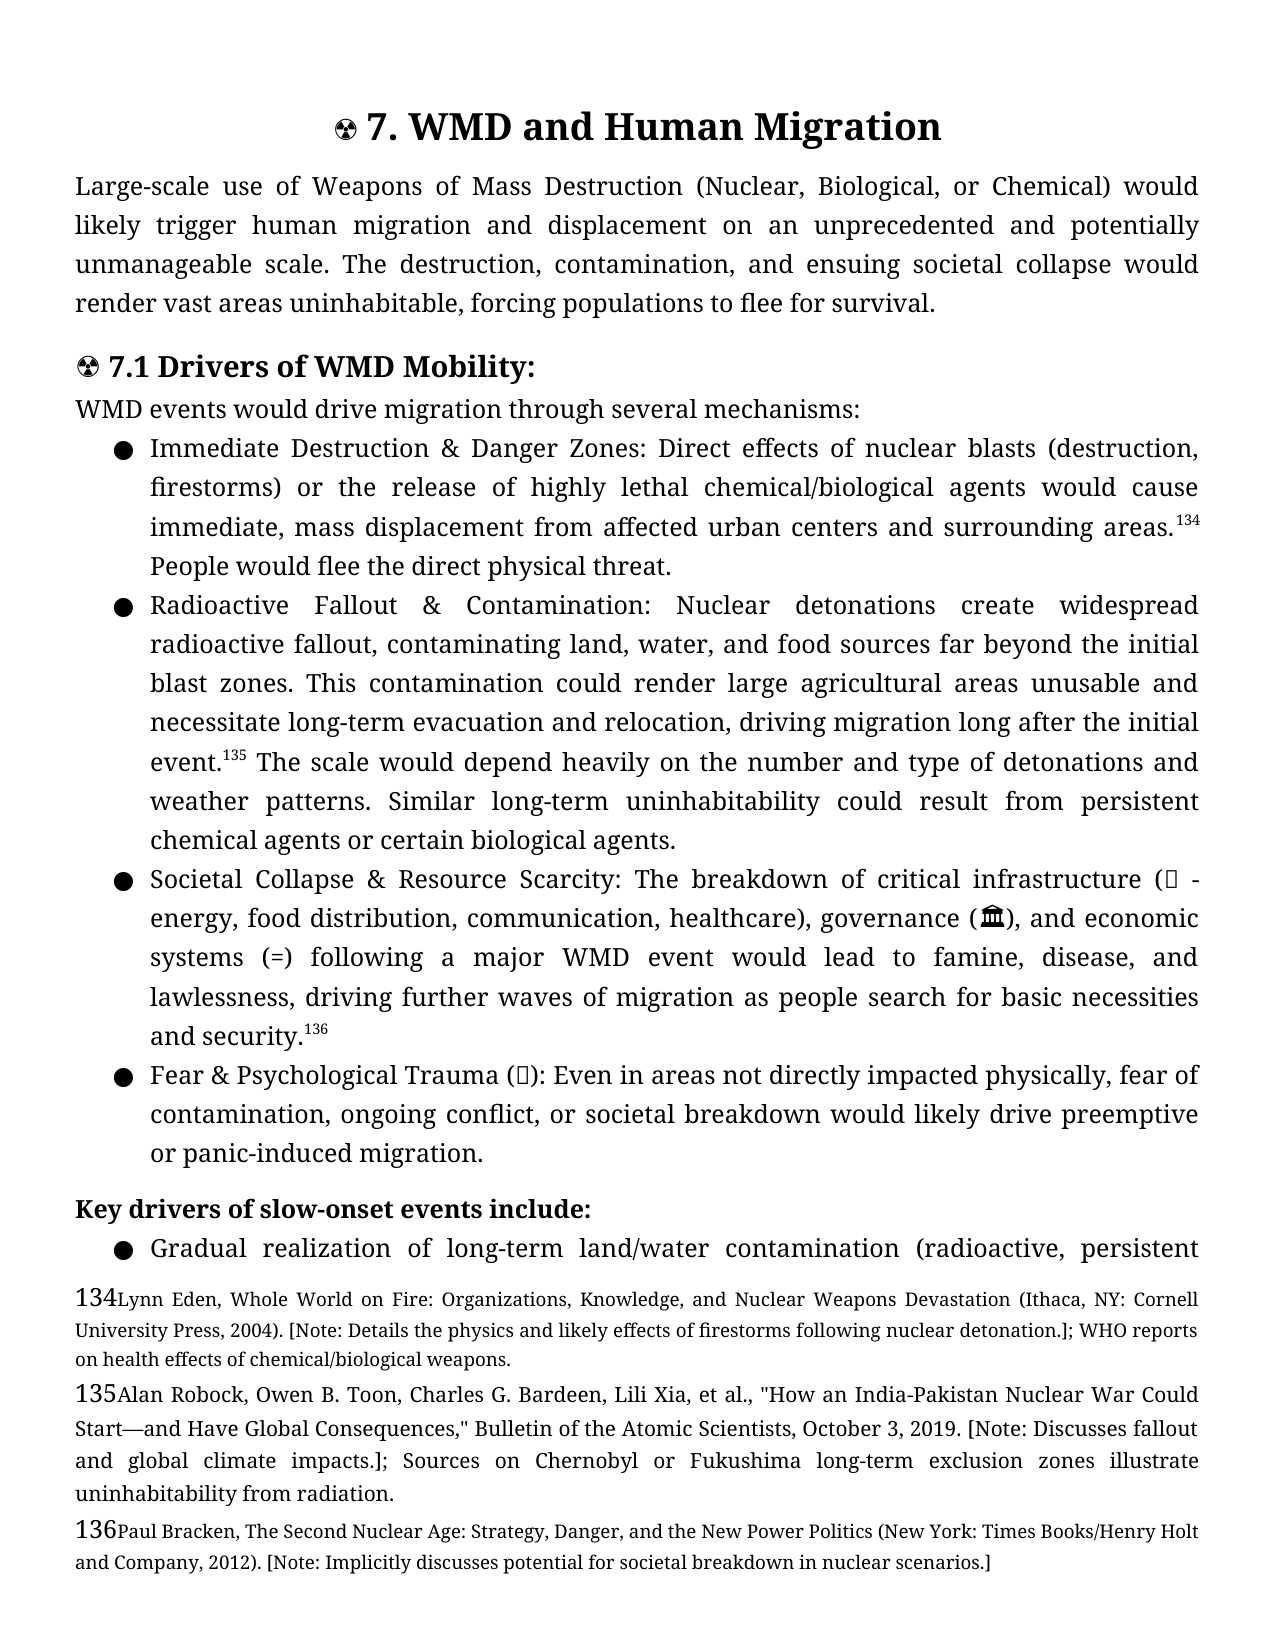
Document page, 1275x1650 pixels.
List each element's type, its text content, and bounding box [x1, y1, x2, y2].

subtitle ☢️ 7.1 Drivers of WMD Mobility: [75, 346, 1200, 386]
subtitle Key drivers of slow-onset events include: [75, 1192, 1200, 1226]
subtitle ☢️ 7. WMD and Human Migration [75, 100, 1200, 151]
list Fear & Psychological Trauma (🧠): Even in areas not directly impacted physically, fear of contamination, ongoing conflict, or societal breakdown would likely drive preemptive or panic-induced migration. [112, 1058, 1200, 1170]
list Lynn Eden, Whole World on Fire: Organizations, Knowledge, and Nuclear Weapons Devastation (Ithaca, NY: Cornell University Press, 2004). [Note: Details the physics and likely effects of firestorms following nuclear detonation.]; WHO reports on health effects of chemical/biological weapons. [75, 1279, 1200, 1372]
list Radioactive Fallout & Contamination: Nuclear detonations create widespread radioactive fallout, contaminating land, water, and food sources far beyond the initial blast zones. This contamination could render large agricultural areas unusable and necessitate long-term evacuation and relocation, driving migration long after the initial event. The scale would depend heavily on the number and type of detonations and weather patterns. Similar long-term uninhabitability could result from persistent chemical agents or certain biological agents. [112, 588, 1200, 857]
list Alan Robock, Owen B. Toon, Charles G. Bardeen, Lili Xia, et al., "How an India-Pakistan Nuclear War Could Start—and Have Global Consequences," Bulletin of the Atomic Scientists, October 3, 2019. [Note: Discusses fallout and global climate impacts.]; Sources on Chernobyl or Fukushima long-term exclusion zones illustrate uninhabitability from radiation. [75, 1376, 1200, 1507]
list Immediate Destruction & Danger Zones: Direct effects of nuclear blasts (destruction, firestorms) or the release of highly lethal chemical/biological agents would cause immediate, mass displacement from affected urban centers and surrounding areas. People would flee the direct physical threat. [112, 431, 1200, 582]
text WMD events would drive migration through several mechanisms: [75, 392, 1200, 426]
list Paul Bracken, The Second Nuclear Age: Strategy, Danger, and the New Power Politics (New York: Times Books/Henry Holt and Company, 2012). [Note: Implicitly discusses potential for societal breakdown in nuclear scenarios.] [75, 1512, 1200, 1575]
text Large-scale use of Weapons of Mass Destruction (Nuclear, Biological, or Chemical) would likely trigger human migration and displacement on an unprecedented and potentially unmanageable scale. The destruction, contamination, and ensuing societal collapse would render vast areas uninhabitable, forcing populations to flee for survival. [75, 169, 1200, 320]
list Gradual realization of long-term land/water contamination (radioactive, persistent [112, 1231, 1200, 1265]
list Societal Collapse & Resource Scarcity: The breakdown of critical infrastructure (🔌 - energy, food distribution, communication, healthcare), governance (🏛️), and economic systems (=) following a major WMD event would lead to famine, disease, and lawlessness, driving further waves of migration as people search for basic necessities and security. [112, 862, 1200, 1052]
